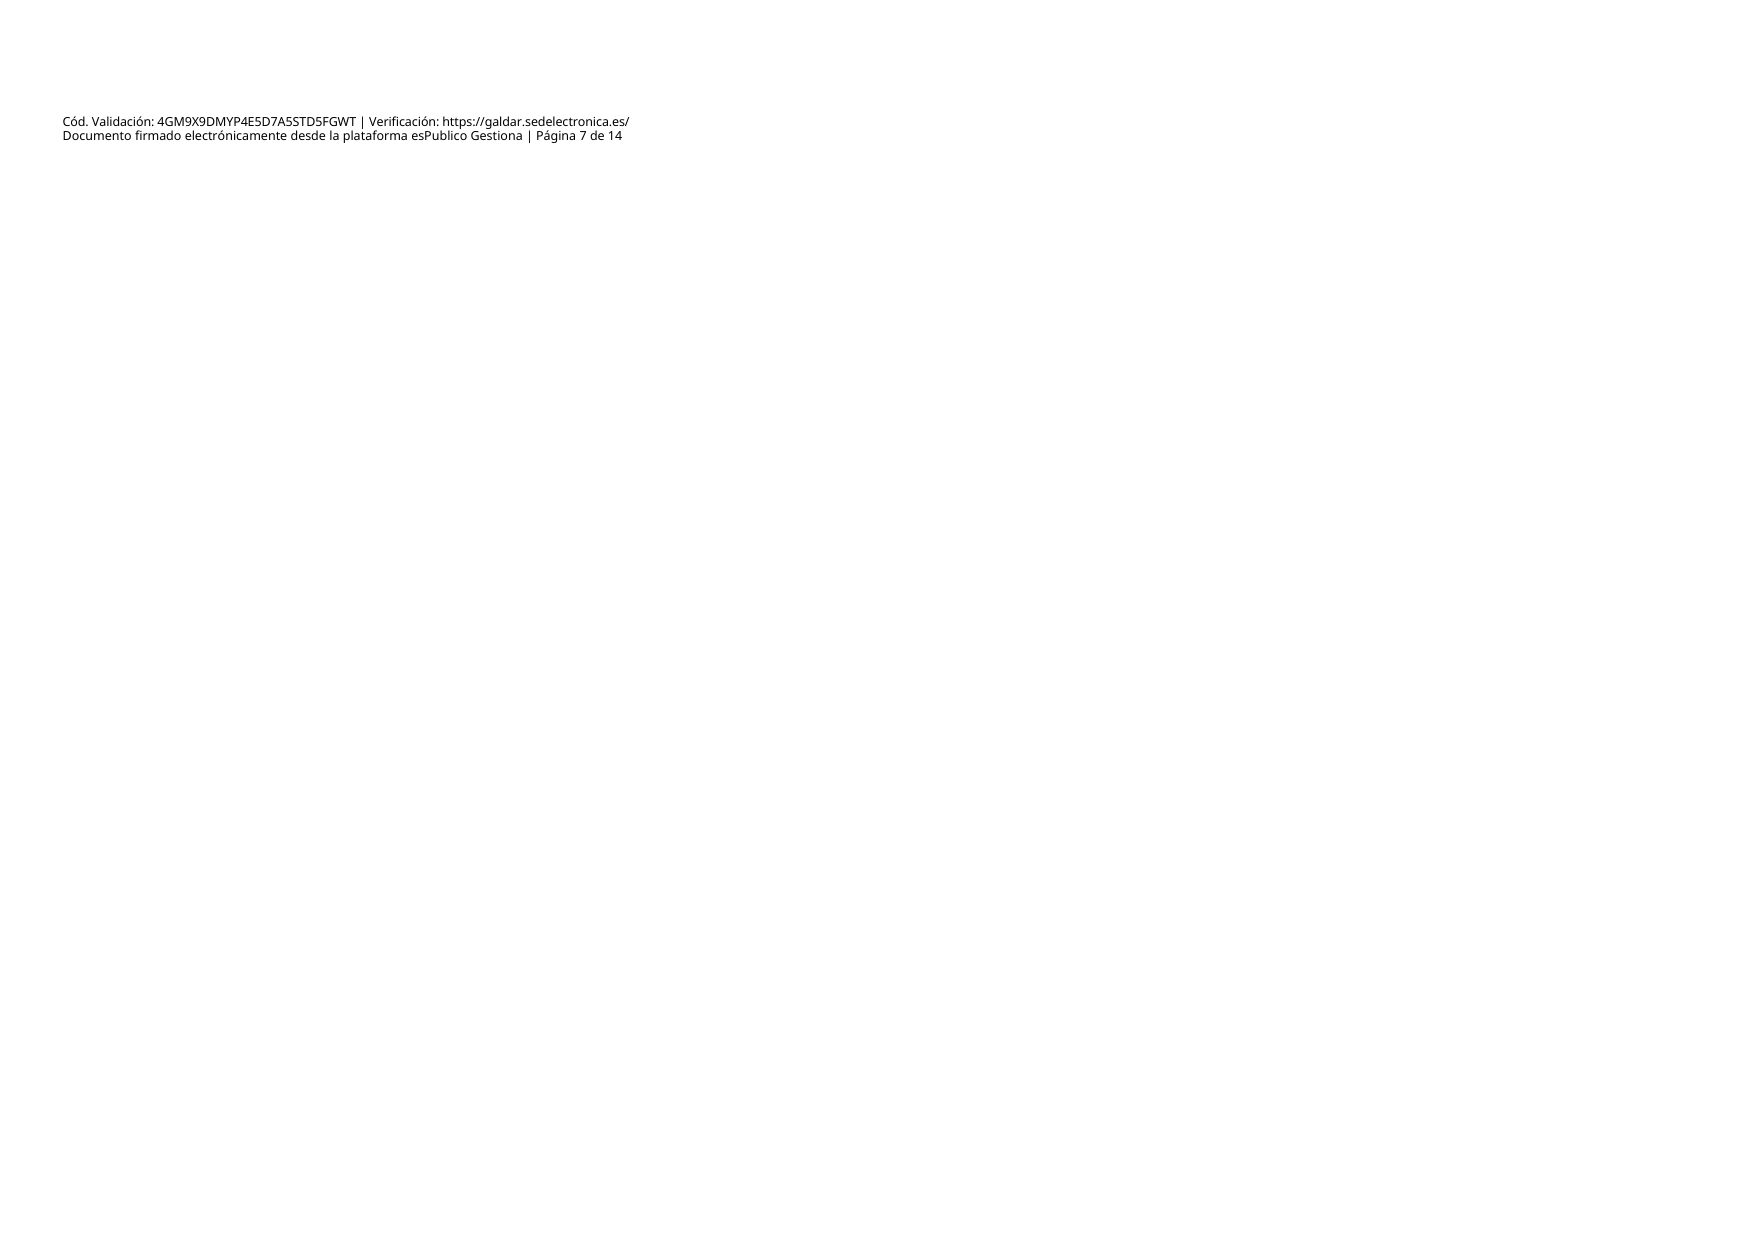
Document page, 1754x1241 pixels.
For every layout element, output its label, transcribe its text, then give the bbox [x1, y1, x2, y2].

text Cód. Validación: 4GM9X9DMYP4E5D7A5STD5FGWT | Verificación: https://galdar.sedelectronica.es/ Documento firmado electrónicamente desde la plataforma esPublico Gestiona | Página 7 de 14 [62, 114, 675, 144]
